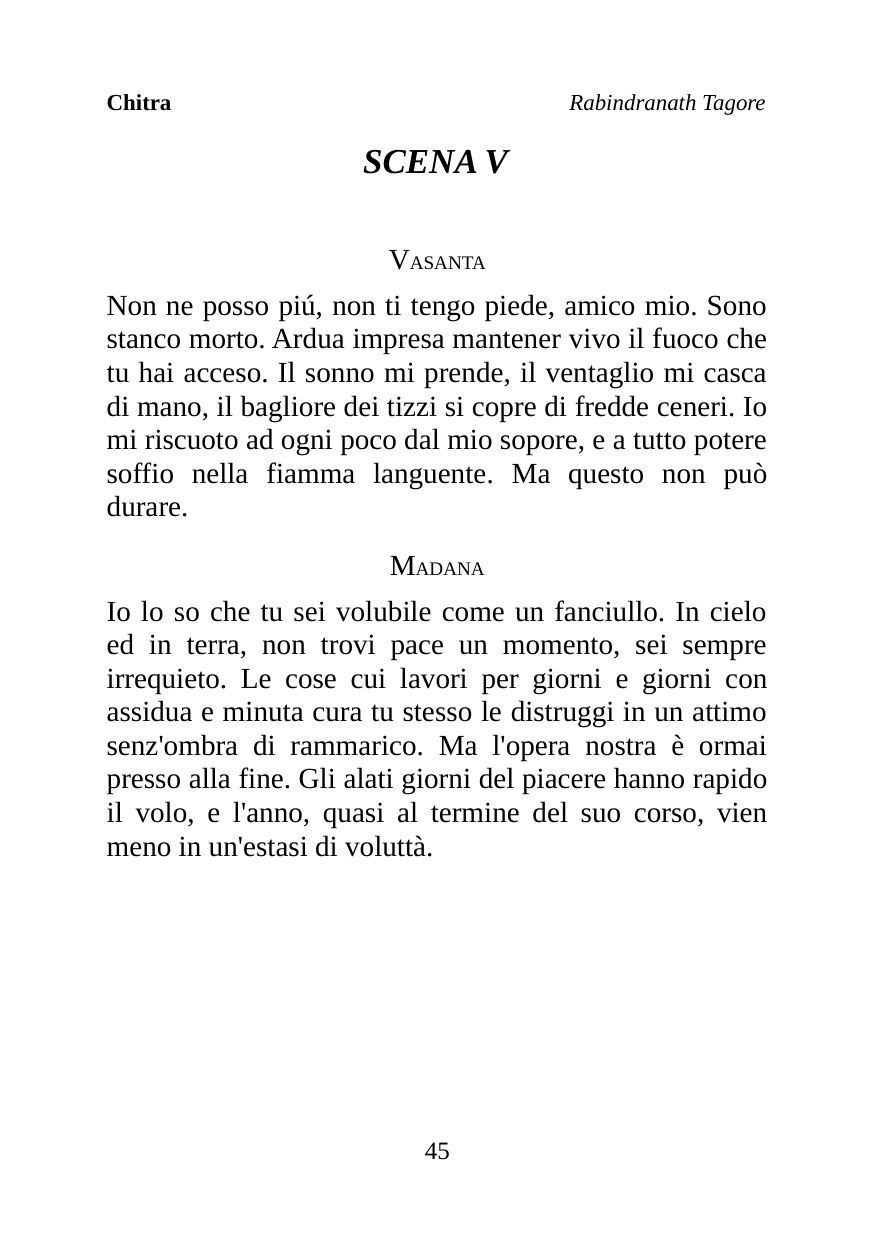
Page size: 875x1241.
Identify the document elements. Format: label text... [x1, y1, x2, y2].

text Non ne posso piú, non ti tengo piede, amico mio. Sono stanco morto. Ardua impresa mantener vivo il fuoco che tu hai acceso. Il sonno mi prende, il ventaglio mi casca di mano, il bagliore dei tizzi si copre di fredde ceneri. Io mi riscuoto ad ogni poco dal mio sopore, e a tutto potere soffio nella fiamma languente. Ma questo non può durare. [106, 288, 768, 523]
text Vasanta [106, 242, 768, 276]
subtitle SCENA V [106, 141, 768, 182]
text Madana [106, 548, 768, 581]
text Io lo so che tu sei volubile come un fanciullo. In cielo ed in terra, non trovi pace un momento, sei sempre irrequieto. Le cose cui lavori per giorni e giorni con assidua e minuta cura tu stesso le distruggi in un attimo senz'ombra di rammarico. Ma l'opera nostra è ormai presso alla fine. Gli alati giorni del piacere hanno rapido il volo, e l'anno, quasi al termine del suo corso, vien meno in un'estasi di voluttà. [106, 594, 768, 862]
